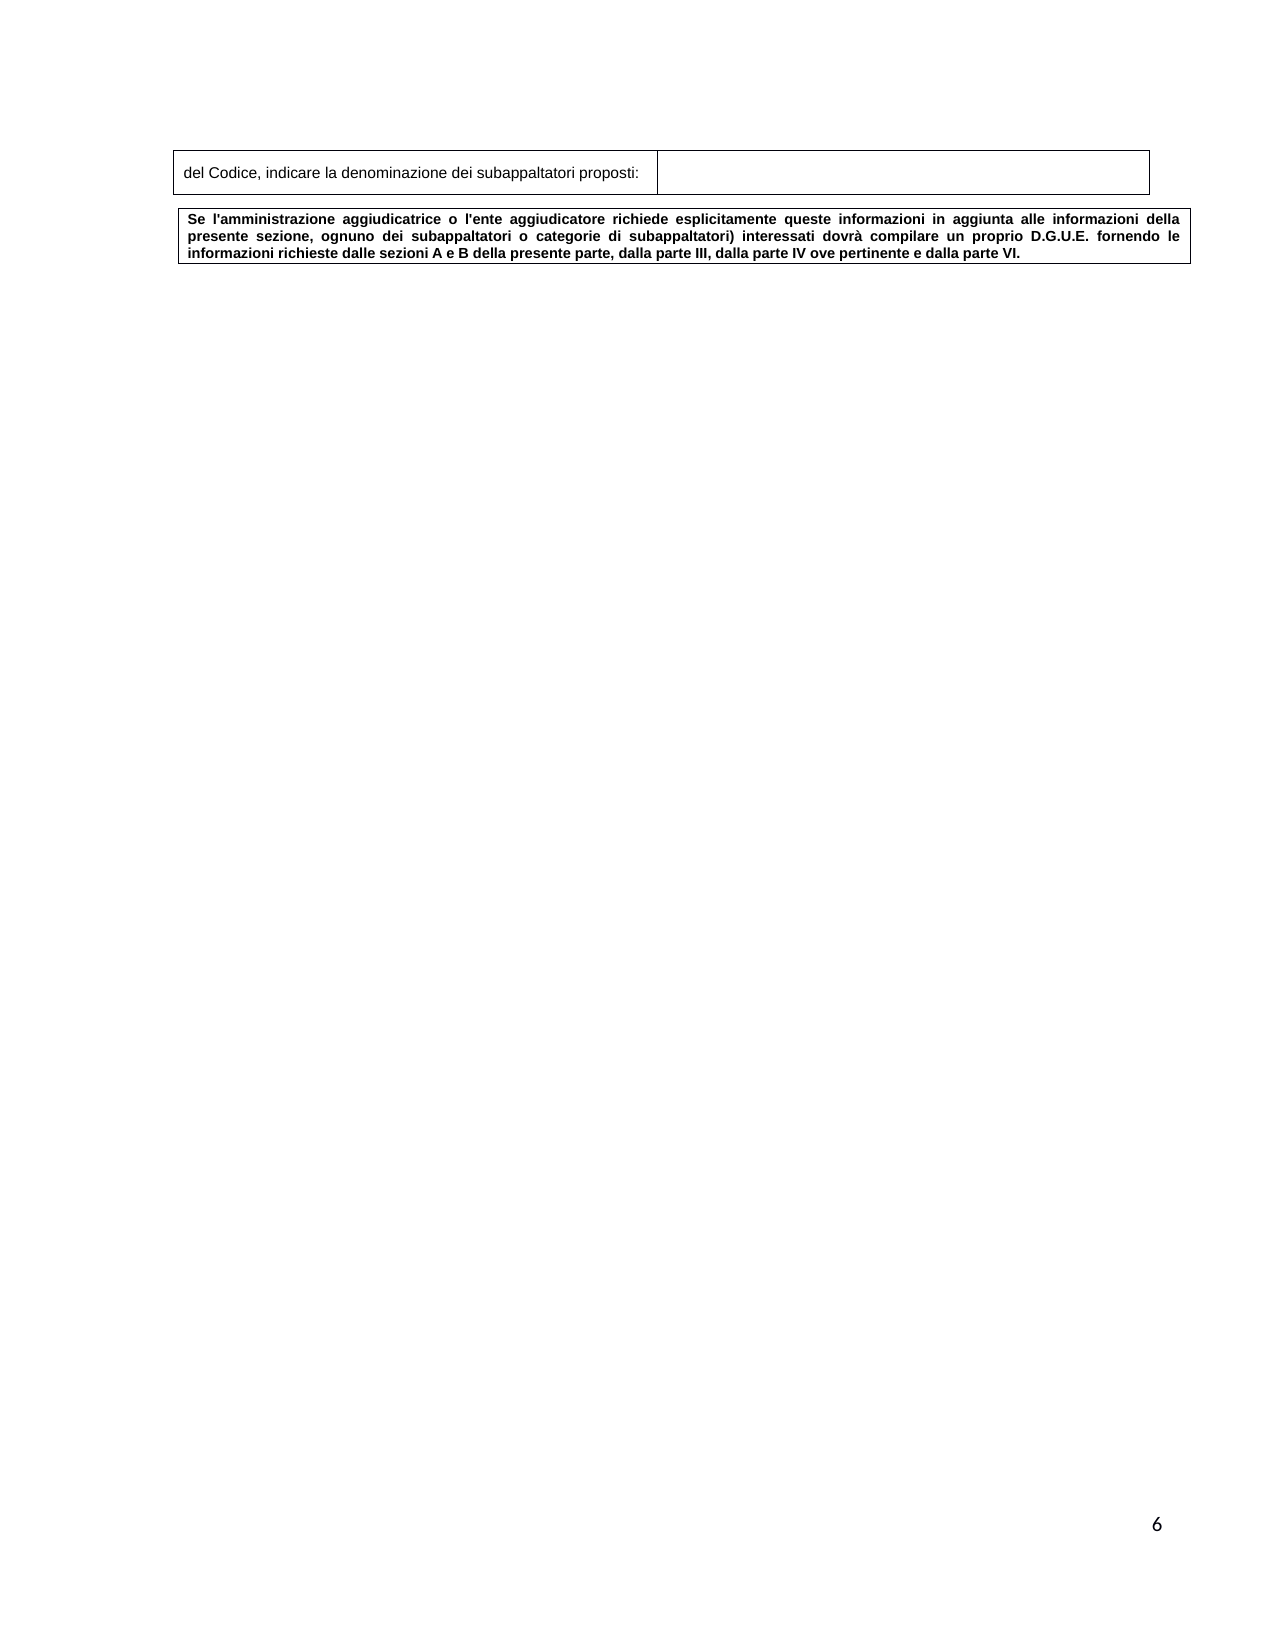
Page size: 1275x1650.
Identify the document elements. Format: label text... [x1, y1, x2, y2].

table_cell [658, 151, 1149, 194]
title Se l'amministrazione aggiudicatrice o l'ente aggiudicatore richiede esplicitamente queste informazioni in aggiunta alle informazioni della presente sezione, ognuno dei subappaltatori o categorie di subappaltatori) interessati dovrà compilare un proprio D.G.U.E. fornendo le informazioni richieste dalle sezioni A e B della presente parte, dalla parte III, dalla parte IV ove pertinente e dalla parte VI. [179, 209, 1190, 263]
table_cell del Codice, indicare la denominazione dei subappaltatori proposti: [174, 151, 657, 194]
